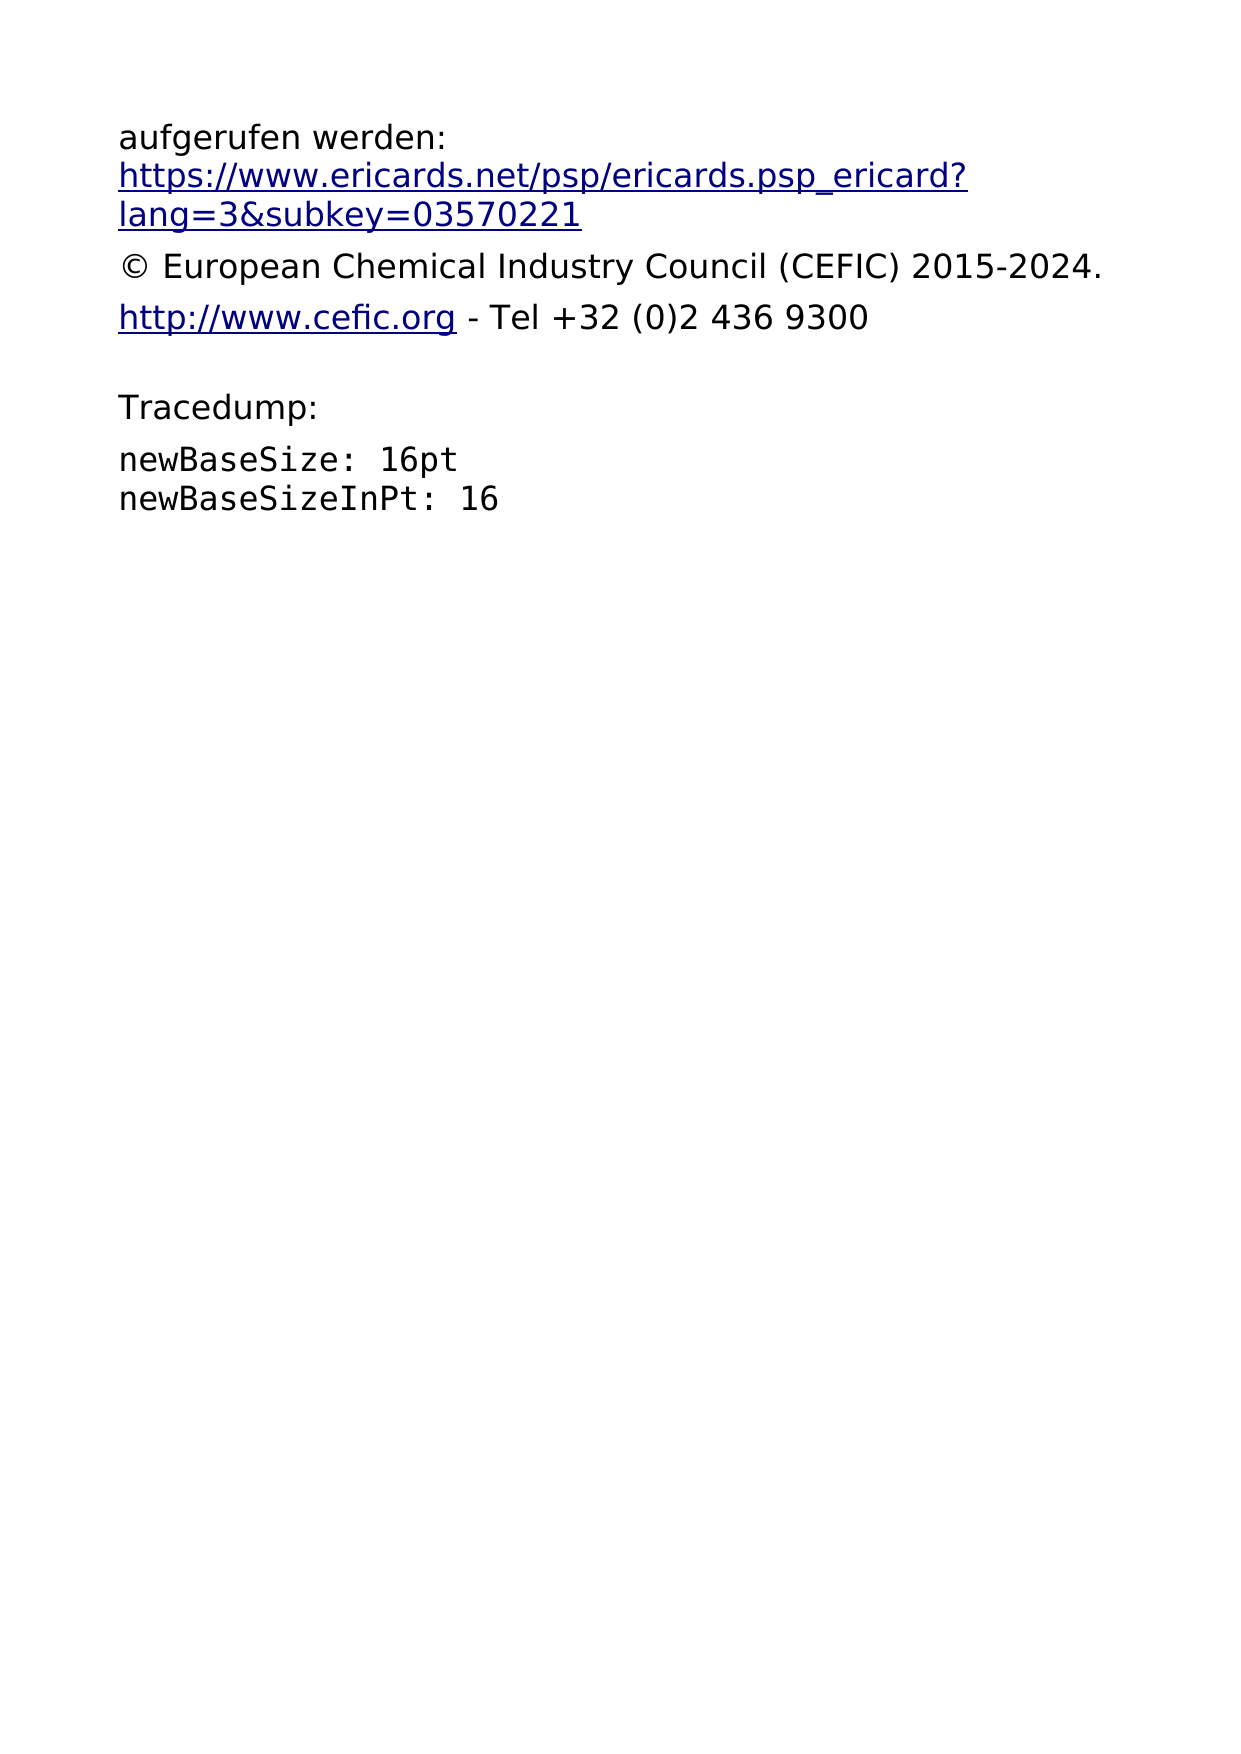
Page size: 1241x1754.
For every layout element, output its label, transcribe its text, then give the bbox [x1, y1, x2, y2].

text newBaseSize: 16pt newBaseSizeInPt: 16 [118, 440, 1122, 518]
text © European Chemical Industry Council (CEFIC) 2015-2024. [118, 247, 1122, 286]
text Tracedump: [118, 350, 1122, 428]
text aufgerufen werden: https://www.ericards.net/psp/ericards.psp_ericard?lang=3&subkey=03570221 [118, 118, 1122, 235]
text http://www.cefic.org - Tel +32 (0)2 436 9300 [118, 298, 1122, 337]
